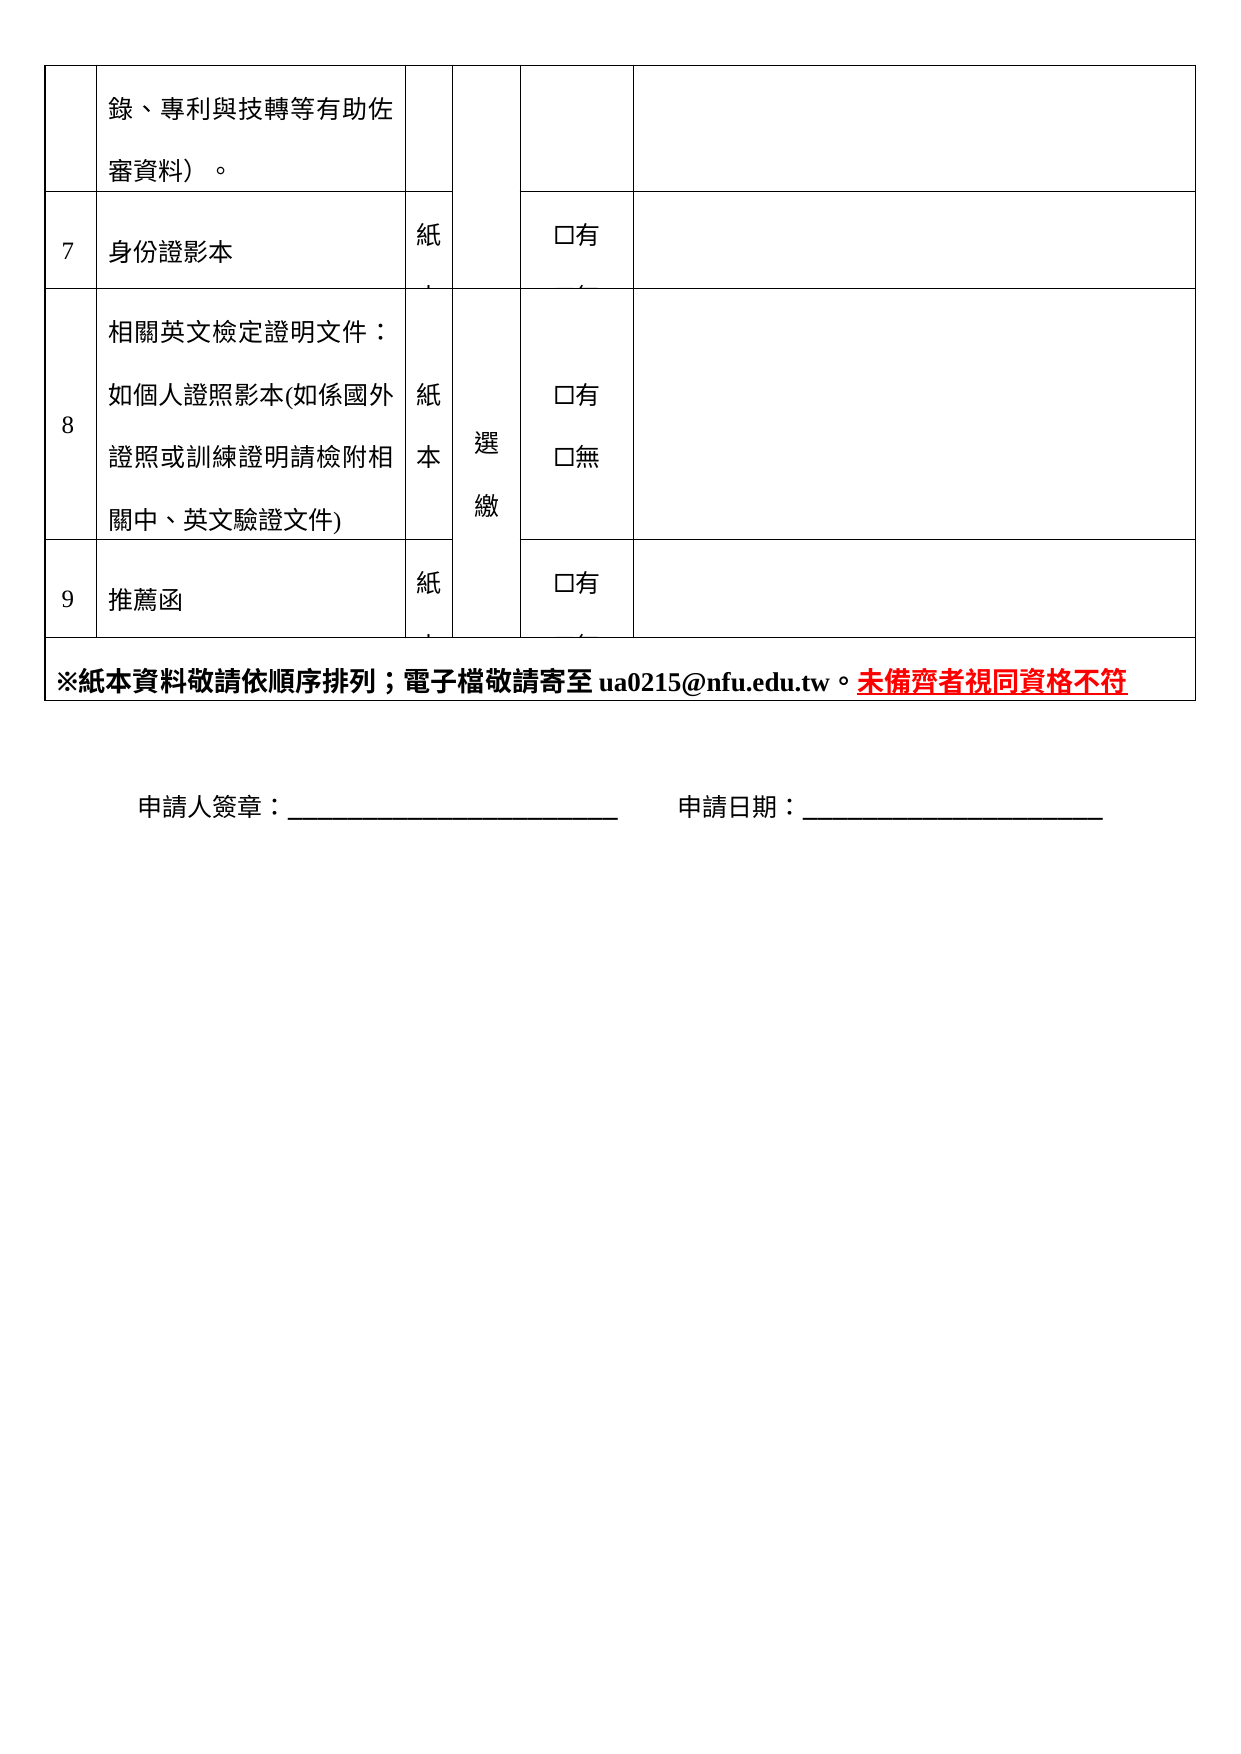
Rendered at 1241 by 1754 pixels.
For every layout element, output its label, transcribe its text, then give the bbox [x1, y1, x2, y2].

table_cell [46, 192, 96, 288]
table_cell 選繳 [453, 289, 520, 637]
table_cell 錄、專利與技轉等有助佐審資料）。 [97, 66, 405, 191]
table_cell [406, 66, 452, 191]
table_cell [634, 66, 1195, 191]
table_cell [46, 540, 96, 637]
table_cell [634, 540, 1195, 637]
table_cell [46, 66, 96, 191]
table_cell 相關英文檢定證明文件：如個人證照影本(如係國外證照或訓練證明請檢附相關中、英文驗證文件) [97, 289, 405, 539]
table_cell 紙本 [406, 289, 452, 539]
table_cell 有 無 [521, 289, 633, 539]
table_cell 身份證影本 [97, 192, 405, 288]
table_cell 有 無 [521, 540, 633, 637]
text 申請人簽章：______________________ 申請日期：____________________ [45, 764, 1195, 826]
table_cell ※紙本資料敬請依順序排列；電子檔敬請寄至ua0215@nfu.edu.tw。未備齊者視同資格不符 [46, 638, 1195, 700]
table_cell [521, 66, 633, 191]
table_cell 紙本 [406, 192, 452, 288]
table_cell 推薦函 [97, 540, 405, 637]
table_cell 有 無 [521, 192, 633, 288]
table_cell [634, 289, 1195, 539]
table_cell 紙本 [406, 540, 452, 637]
table_cell [634, 192, 1195, 288]
table_cell [453, 66, 520, 288]
table_cell [46, 289, 96, 539]
